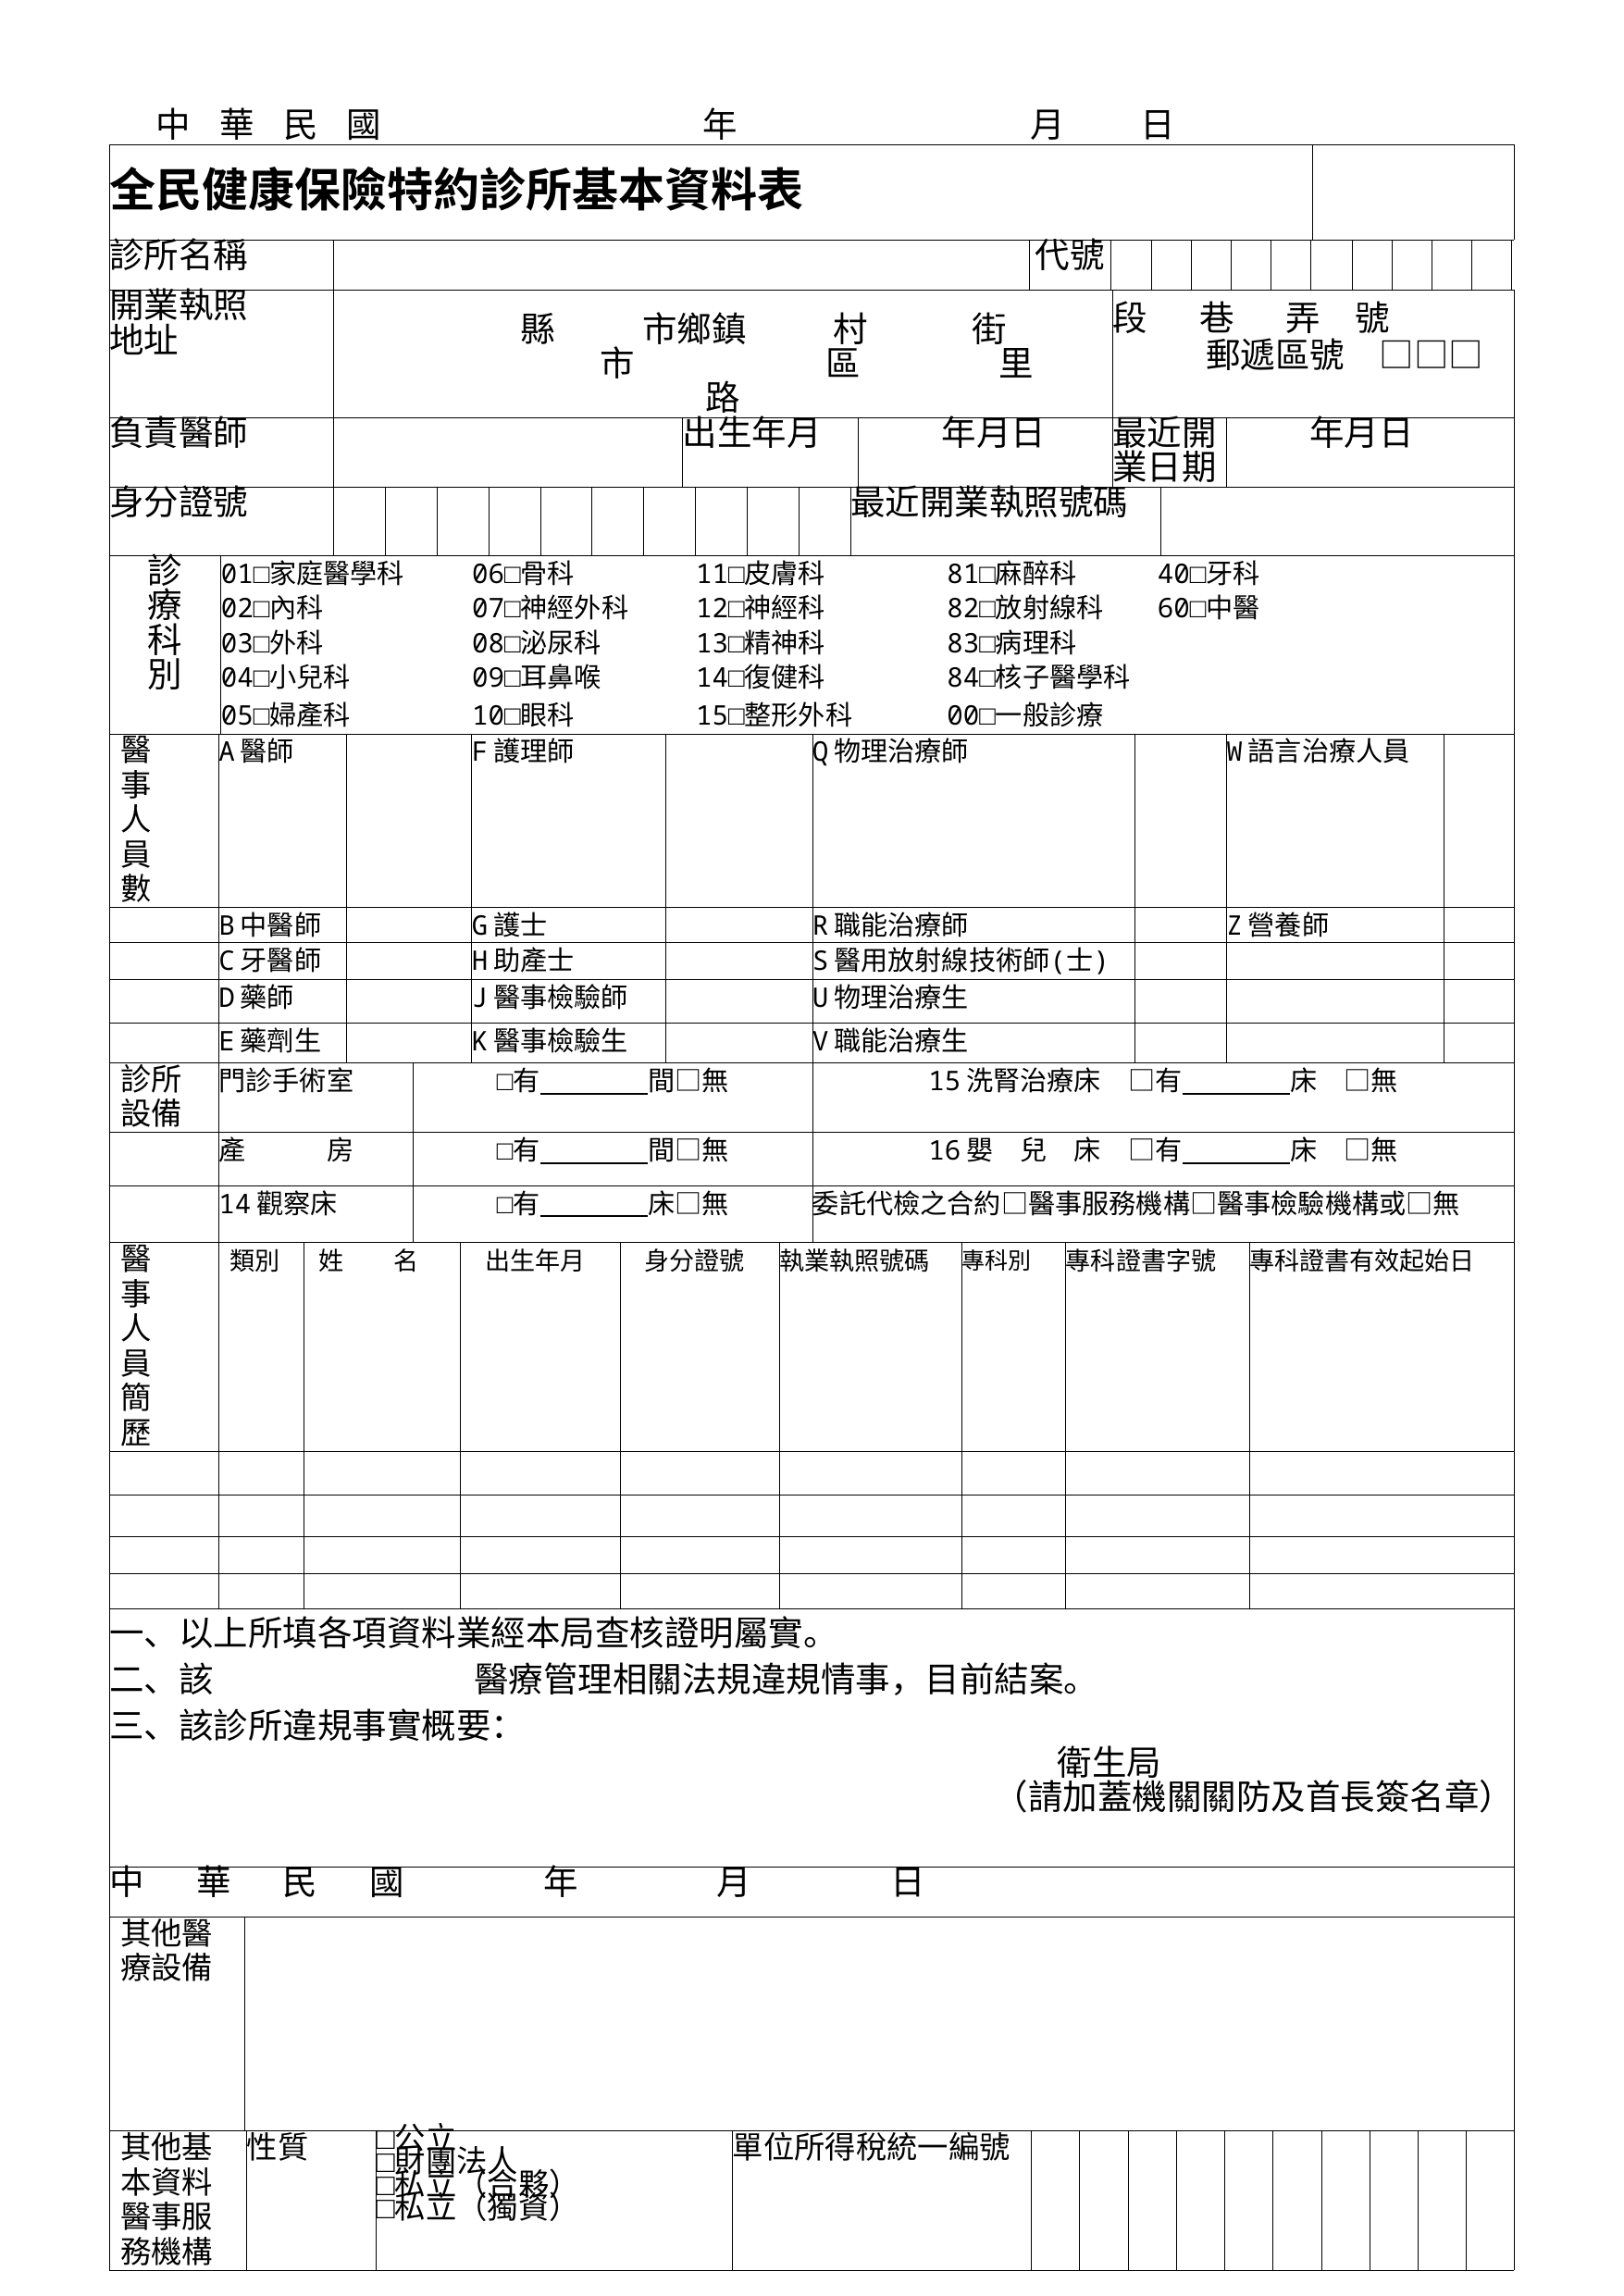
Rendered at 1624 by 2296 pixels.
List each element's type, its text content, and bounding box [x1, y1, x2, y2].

table_cell [110, 1537, 218, 1573]
table_cell [490, 488, 540, 554]
table_cell □公立 □財團法人 □私立（合夥） □私立（獨資） [377, 2131, 732, 2269]
table_cell 開業執照 地址 [110, 291, 333, 417]
table_cell [1227, 1024, 1444, 1062]
table_cell [1444, 980, 1514, 1023]
table_cell [304, 1537, 460, 1573]
table_cell [461, 1452, 620, 1494]
table_cell 最近開業日期 [1113, 418, 1226, 487]
table_cell Z營養師 [1227, 908, 1444, 942]
table_cell G護士 [472, 908, 665, 942]
table_cell [1066, 1496, 1249, 1536]
table_cell [621, 1496, 779, 1536]
table_cell [1225, 2131, 1272, 2269]
table_cell 負責醫師 [110, 418, 333, 487]
table_cell [386, 488, 437, 554]
table_cell V職能治療生 [813, 1024, 1134, 1062]
table_cell 14觀察床 [219, 1186, 413, 1242]
table_cell 其他醫療設備 [110, 1917, 244, 2130]
table_cell [1080, 2131, 1128, 2269]
table_cell [461, 1574, 620, 1608]
table_cell [461, 1496, 620, 1536]
table_cell U物理治療生 [813, 980, 1134, 1023]
table_cell 醫 事 人 員 數 [110, 735, 218, 907]
table_cell 縣 市鄉鎮 村 街 市 區 里 路 [334, 291, 1112, 417]
table_cell 診所設備 [110, 1063, 218, 1132]
table_cell [696, 488, 747, 554]
table_cell [1066, 1537, 1249, 1573]
table_cell 一、以上所填各項資料業經本局查核證明屬實。 二、該 醫療管理相關法規違規情事，目前結案。 三、該診所違規事實概要： 衛生局 （請加蓋機關關防及首長簽名章） [110, 1609, 1514, 1867]
table_cell 專科證書有效起始日 [1250, 1243, 1514, 1450]
table_cell [1467, 2131, 1514, 2269]
table_cell 出生年月 [683, 418, 858, 487]
table_cell [438, 488, 489, 554]
table_cell [110, 1186, 218, 1242]
table_cell [304, 1496, 460, 1536]
table_cell [1250, 1452, 1514, 1494]
table_cell [780, 1537, 961, 1573]
table_cell 01□血液透析機 臺 07□高壓氧 臺 13□冷凍治療機 臺 02□血管造影設備 臺 08□骨質密度測量儀 臺 14□彩色超音波 臺 03□眼科鐳射機 臺 09□二氧化碳鐳射設備 臺 15□心導管設備 臺 04□超音波 臺 10□自動生化分析儀 臺 16□染料鐳射碎石 臺 05□內視鏡 臺 11□血管攝影Ｘ光機 臺 17□尿流動力學檢查機 臺 06□牙科型Ｘ光機 臺 12□乳房Ｘ光攝影 臺 [245, 1917, 1514, 2130]
table_cell [1129, 2131, 1176, 2269]
table_cell 01□家庭醫學科 06□骨科 11□皮膚科 81□麻醉科 40□牙科 02□內科 07□神經外科 12□神經科 82□放射線科 60□中醫 03□外科 08□泌尿科 13□精神科 83□病理科 04□小兒科 09□耳鼻喉 14□復健科 84□核子醫學科 05□婦產科 10□眼科 15□整形外科 00□一般診療 [221, 556, 1514, 733]
table_cell [219, 1537, 304, 1573]
text 中華民國 年 月 日 [109, 109, 1514, 144]
table_cell [1135, 943, 1226, 979]
table_cell [304, 1574, 460, 1608]
table_cell [1432, 241, 1471, 290]
table_cell W語言治療人員 [1227, 735, 1444, 907]
table_cell D藥師 [219, 980, 346, 1023]
table_cell Q物理治療師 [813, 735, 1134, 907]
table_cell [1419, 2131, 1466, 2269]
table_cell [219, 1452, 304, 1494]
table_cell 15洗腎治療床 □有 床 □無 [813, 1063, 1514, 1132]
table_cell [1353, 241, 1392, 290]
table_cell [780, 1496, 961, 1536]
table_cell 其他基本資料 醫事服務機構 [110, 2131, 246, 2269]
table_cell J醫事檢驗師 [472, 980, 665, 1023]
table_cell [1192, 241, 1231, 290]
table_cell [592, 488, 643, 554]
table_cell [110, 1452, 218, 1494]
table_cell 單位所得稅統一編號 [733, 2131, 1031, 2269]
table_header 第一聯送健保局 第二聯衛生局(所)存查 [1313, 145, 1514, 240]
table_cell [962, 1496, 1065, 1536]
table_cell [644, 488, 695, 554]
table_cell [666, 943, 812, 979]
table_cell 段 巷 弄 號 郵遞區號 □□□ [1113, 291, 1514, 417]
table_cell [334, 241, 1029, 290]
table_cell [110, 1133, 218, 1185]
table_cell [304, 1452, 460, 1494]
table_cell H助產士 [472, 943, 665, 979]
table_cell 診所名稱 [110, 241, 333, 290]
table_cell [110, 980, 218, 1023]
table_cell [110, 1024, 218, 1062]
table_cell 年月日 [859, 418, 1112, 487]
table_cell [666, 1024, 812, 1062]
table_cell [1135, 980, 1226, 1023]
table_cell [1393, 241, 1432, 290]
table_cell [334, 488, 385, 554]
table_cell 身分證號 [110, 488, 333, 554]
table_cell [780, 1574, 961, 1608]
table_cell 專科證書字號 [1066, 1243, 1249, 1450]
table_cell [1444, 1024, 1514, 1062]
table_cell □有 間□無 [414, 1063, 812, 1132]
table_cell 執業執照號碼 [780, 1243, 961, 1450]
table_cell 中 華 民 國 年 月 日 [110, 1868, 1514, 1917]
table_cell [962, 1574, 1065, 1608]
table_cell 出生年月 [461, 1243, 620, 1450]
table_cell [621, 1537, 779, 1573]
table_cell 姓 名 [304, 1243, 460, 1450]
table_cell [666, 980, 812, 1023]
table_cell [962, 1452, 1065, 1494]
table_cell A醫師 [219, 735, 346, 907]
table_cell [1444, 735, 1514, 907]
table_cell [1161, 488, 1514, 554]
table_cell [1250, 1574, 1514, 1608]
table_cell [1152, 241, 1191, 290]
table_cell [1271, 241, 1310, 290]
table_cell 身分證號 [621, 1243, 779, 1450]
table_cell S醫用放射線技術師(士) [813, 943, 1134, 979]
table_cell F護理師 [472, 735, 665, 907]
table_cell 委託代檢之合約□醫事服務機構□醫事檢驗機構或□無 [813, 1186, 1514, 1242]
table_cell [110, 1496, 218, 1536]
table_cell [219, 1496, 304, 1536]
table_cell [347, 980, 471, 1023]
table_cell [1232, 241, 1271, 290]
table_cell [1111, 241, 1151, 290]
table_cell [461, 1537, 620, 1573]
table_cell [1135, 908, 1226, 942]
table_cell [800, 488, 850, 554]
table_cell 產 房 [219, 1133, 413, 1185]
table_cell [1444, 943, 1514, 979]
table_cell 醫 事 人 員 簡 歷 [110, 1243, 218, 1450]
table_cell [347, 908, 471, 942]
table_cell [621, 1452, 779, 1494]
table_cell E藥劑生 [219, 1024, 346, 1062]
table_header 全民健康保險特約診所基本資料表 [110, 145, 1312, 240]
table_cell [666, 735, 812, 907]
table_cell [1066, 1574, 1249, 1608]
table_cell [1472, 241, 1511, 290]
table_cell R職能治療師 [813, 908, 1134, 942]
table_cell [347, 735, 471, 907]
table_cell [962, 1537, 1065, 1573]
table_cell [1250, 1496, 1514, 1536]
table_cell [621, 1574, 779, 1608]
table_cell [347, 1024, 471, 1062]
table_cell [1135, 735, 1226, 907]
table_cell 最近開業執照號碼 [851, 488, 1160, 554]
table_cell [1273, 2131, 1321, 2269]
table_cell [1370, 2131, 1418, 2269]
table_cell [666, 908, 812, 942]
table_cell B中醫師 [219, 908, 346, 942]
table_cell [1311, 241, 1352, 290]
table_cell [541, 488, 591, 554]
table_cell 門診手術室 [219, 1063, 413, 1132]
table_cell 類別 [219, 1243, 304, 1450]
table_cell [780, 1452, 961, 1494]
table_cell [110, 1574, 218, 1608]
table_cell K醫事檢驗生 [472, 1024, 665, 1062]
table_cell [1066, 1452, 1249, 1494]
table_cell 性質 [247, 2131, 376, 2269]
table_cell [1444, 908, 1514, 942]
table_cell 年月日 [1227, 418, 1514, 487]
table_cell [1227, 943, 1444, 979]
table_cell [1135, 1024, 1226, 1062]
table_cell [347, 943, 471, 979]
table_cell C牙醫師 [219, 943, 346, 979]
table_cell [110, 943, 218, 979]
table_cell [334, 418, 682, 487]
table_cell 專科別 [962, 1243, 1065, 1450]
table_cell 診 療 科 別 [110, 556, 220, 733]
table_cell [1227, 980, 1444, 1023]
table_cell [219, 1574, 304, 1608]
table_cell 16嬰 兒 床 □有 床 □無 [813, 1133, 1514, 1185]
table_cell □有 間□無 [414, 1133, 812, 1185]
table_cell 代號 [1030, 241, 1110, 290]
table_cell □有 床□無 [414, 1186, 812, 1242]
table_cell [1177, 2131, 1224, 2269]
table_cell [748, 488, 799, 554]
table_cell [110, 908, 218, 942]
table_cell [1250, 1537, 1514, 1573]
table_cell [1322, 2131, 1370, 2269]
table_cell [1032, 2131, 1079, 2269]
